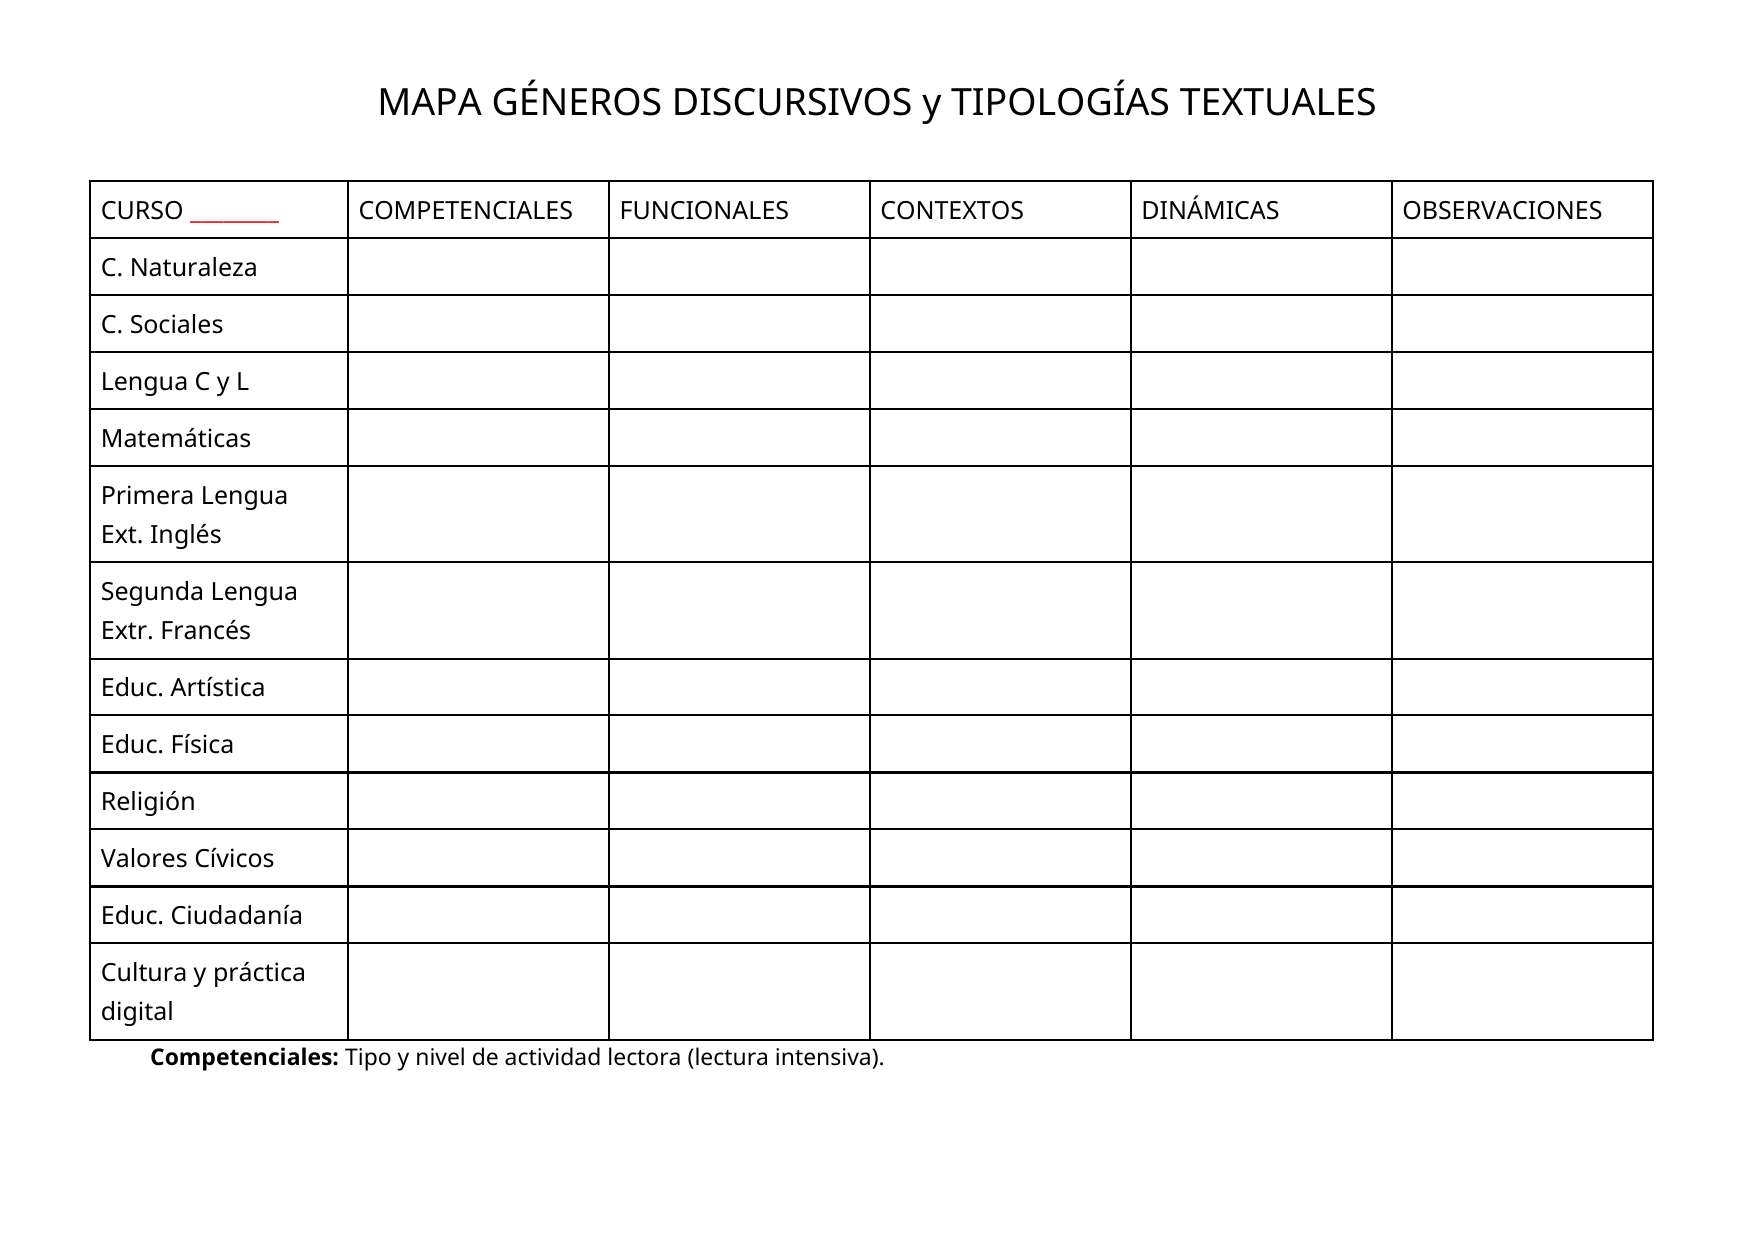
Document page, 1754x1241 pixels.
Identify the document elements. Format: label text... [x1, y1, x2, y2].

table_header CURSO ________ [91, 182, 347, 237]
table_cell C. Naturaleza [91, 239, 347, 294]
table_cell [1132, 944, 1391, 1038]
table_cell [349, 353, 608, 408]
table_cell [1132, 830, 1391, 885]
table_cell [871, 944, 1130, 1038]
table_cell [610, 660, 869, 714]
table_cell [610, 239, 869, 294]
table_cell [1393, 888, 1652, 942]
table_header FUNCIONALES [610, 182, 869, 237]
table_cell [1132, 716, 1391, 771]
table_cell [610, 353, 869, 408]
table_cell Segunda Lengua Extr. Francés [91, 563, 347, 657]
table_cell [1132, 563, 1391, 657]
table_cell [349, 944, 608, 1038]
table_cell Educ. Ciudadanía [91, 888, 347, 942]
table_cell [1393, 944, 1652, 1038]
table_cell [1393, 353, 1652, 408]
table_cell Religión [91, 774, 347, 828]
table_cell Educ. Artística [91, 660, 347, 714]
table_cell [871, 239, 1130, 294]
table_cell [1132, 410, 1391, 465]
table_cell [349, 410, 608, 465]
table_cell [871, 716, 1130, 771]
table_cell [871, 774, 1130, 828]
table_cell [1393, 467, 1652, 561]
table_cell [1132, 888, 1391, 942]
table_cell [610, 944, 869, 1038]
table_cell Valores Cívicos [91, 830, 347, 885]
table_cell [871, 888, 1130, 942]
table_cell [1132, 467, 1391, 561]
table_cell [1393, 830, 1652, 885]
table_cell [1393, 774, 1652, 828]
table_cell [1132, 774, 1391, 828]
table_cell [349, 660, 608, 714]
table_cell [610, 716, 869, 771]
table_cell Primera Lengua Ext. Inglés [91, 467, 347, 561]
table_cell C. Sociales [91, 296, 347, 351]
table_cell [349, 296, 608, 351]
table_cell [610, 410, 869, 465]
table_cell [1132, 353, 1391, 408]
table_cell [1393, 716, 1652, 771]
table_cell Educ. Física [91, 716, 347, 771]
table_cell [1393, 410, 1652, 465]
table_header OBSERVACIONES [1393, 182, 1652, 237]
table_cell [1132, 296, 1391, 351]
table_cell [871, 467, 1130, 561]
table_cell [349, 774, 608, 828]
table_header DINÁMICAS [1132, 182, 1391, 237]
table_cell [1393, 239, 1652, 294]
table_cell [610, 888, 869, 942]
table_cell [610, 774, 869, 828]
table_header COMPETENCIALES [349, 182, 608, 237]
table_cell [349, 830, 608, 885]
table_cell [871, 296, 1130, 351]
table_cell [1132, 660, 1391, 714]
table_cell Lengua C y L [91, 353, 347, 408]
table_cell Cultura y práctica digital [91, 944, 347, 1038]
table_cell [349, 716, 608, 771]
table_cell Matemáticas [91, 410, 347, 465]
table_cell [610, 467, 869, 561]
table_cell [871, 563, 1130, 657]
text Competenciales: Tipo y nivel de actividad lectora (lectura intensiva). [150, 1041, 1604, 1072]
table_cell [871, 830, 1130, 885]
table_cell [1393, 660, 1652, 714]
table_cell [1132, 239, 1391, 294]
table_header CONTEXTOS [871, 182, 1130, 237]
table_cell [871, 660, 1130, 714]
table_cell [871, 410, 1130, 465]
table_cell [1393, 563, 1652, 657]
table_cell [610, 830, 869, 885]
table_cell [349, 467, 608, 561]
table_cell [871, 353, 1130, 408]
table_cell [349, 563, 608, 657]
table_cell [610, 563, 869, 657]
table_cell [349, 239, 608, 294]
table_cell [349, 888, 608, 942]
table_cell [610, 296, 869, 351]
table_cell [1393, 296, 1652, 351]
